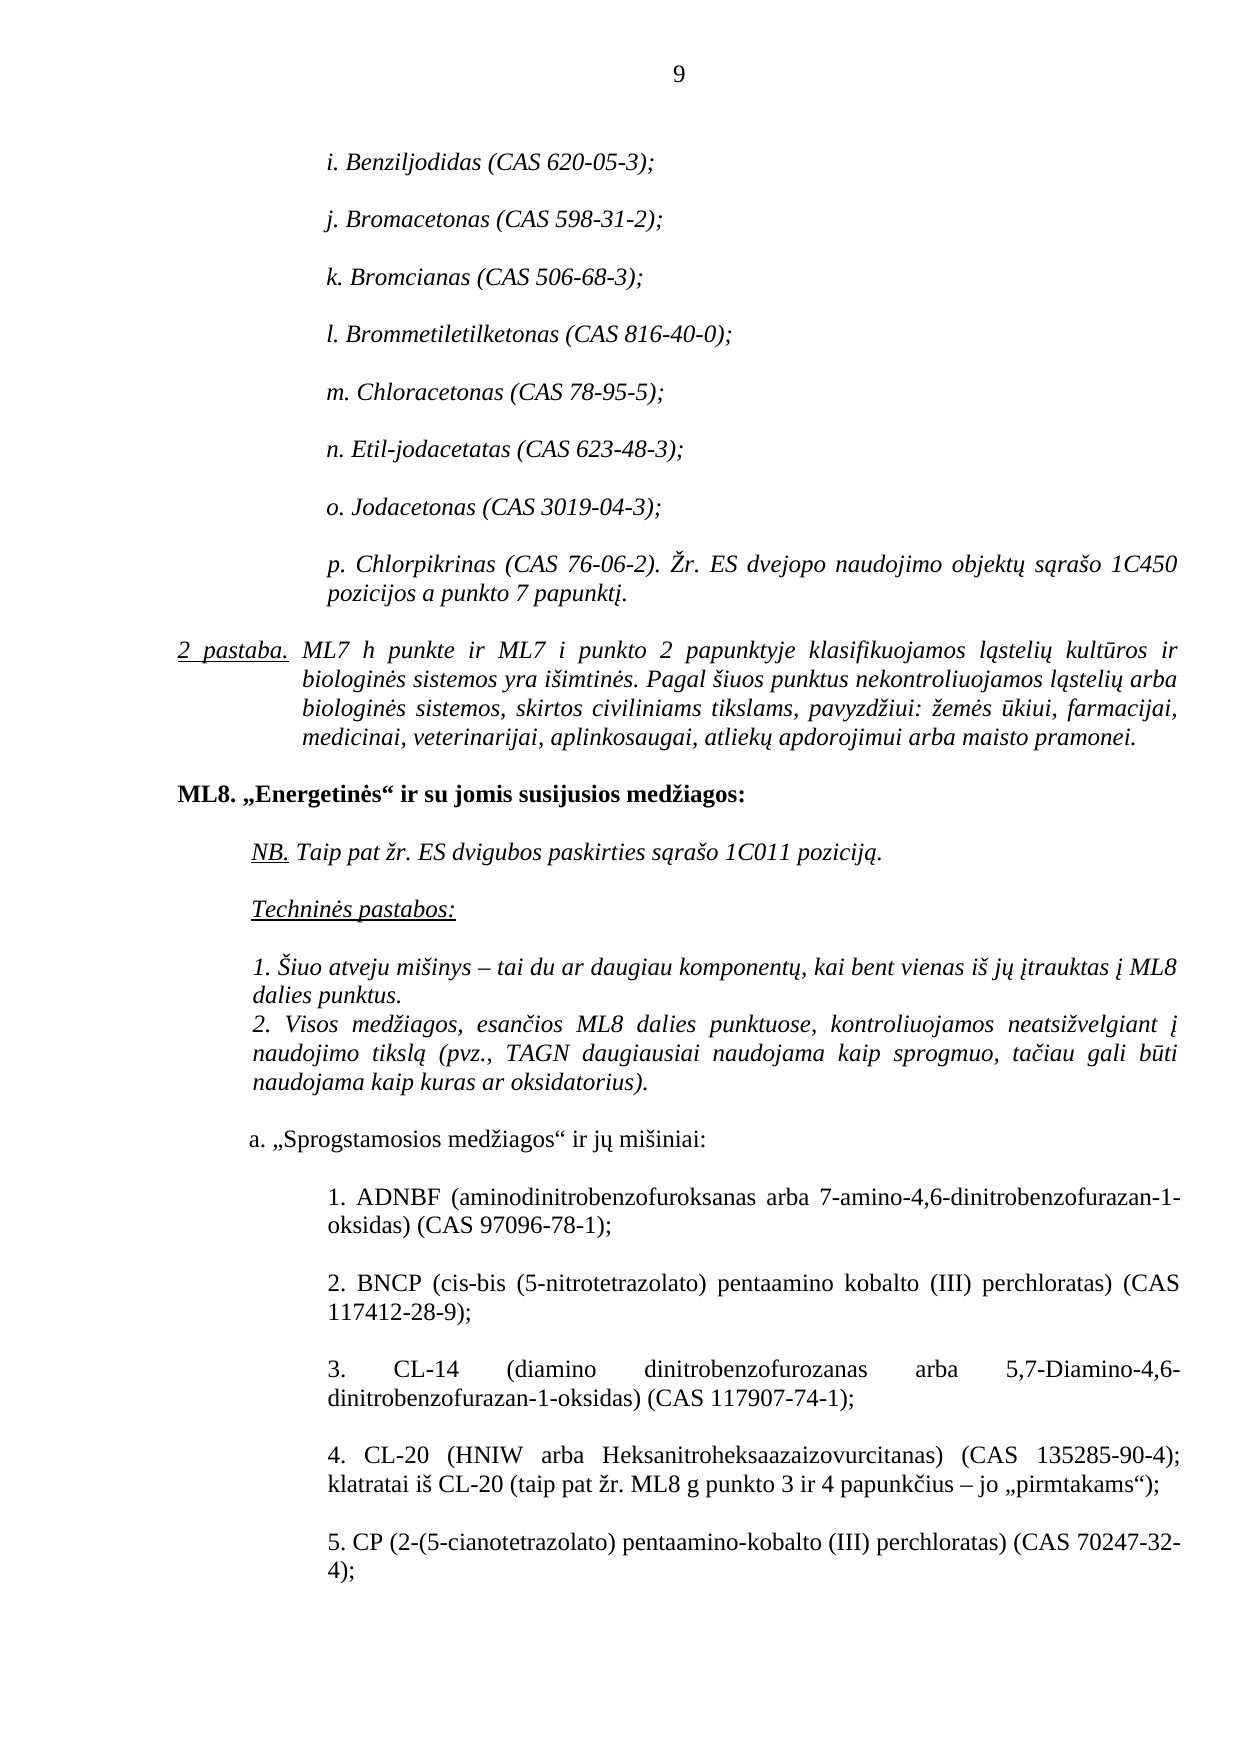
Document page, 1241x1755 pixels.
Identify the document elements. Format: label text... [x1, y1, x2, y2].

text i. Benziljodidas (CAS 620-05-3); [252, 147, 1181, 176]
text 2 pastaba. ML7 h punkte ir ML7 i punkto 2 papunktyje klasifikuojamos ląstelių kultūros ir biologinės sistemos yra išimtinės. Pagal šiuos punktus nekontroliuojamos ląstelių arba biologinės sistemos, skirtos civiliniams tikslams, pavyzdžiui: žemės ūkiui, farmacijai, medicinai, veterinarijai, aplinkosaugai, atliekų apdorojimui arba maisto pramonei. [177, 636, 1181, 751]
text m. Chloracetonas (CAS 78-95-5); [252, 377, 1181, 406]
text 3. CL-14 (diamino dinitrobenzofurozanas arba 5,7-Diamino-4,6-dinitrobenzofurazan-1-oksidas) (CAS 117907-74-1); [327, 1354, 1181, 1412]
text Techninės pastabos: [177, 894, 1181, 923]
text k. Bromcianas (CAS 506-68-3); [252, 262, 1181, 291]
text p. Chlorpikrinas (CAS 76-06-2). Žr. ES dvejopo naudojimo objektų sąrašo 1C450 pozicijos a punkto 7 papunktį. [327, 549, 1181, 607]
text n. Etil-jodacetatas (CAS 623-48-3); [252, 434, 1181, 463]
text 2. BNCP (cis-bis (5-nitrotetrazolato) pentaamino kobalto (III) perchloratas) (CAS 117412-28-9); [327, 1268, 1181, 1326]
text l. Brommetiletilketonas (CAS 816-40-0); [252, 319, 1181, 348]
text j. Bromacetonas (CAS 598-31-2); [252, 204, 1181, 233]
text 1. Šiuo atveju mišinys – tai du ar daugiau komponentų, kai bent vienas iš jų įtrauktas į ML8 dalies punktus. [252, 952, 1181, 1009]
text o. Jodacetonas (CAS 3019-04-3); [252, 492, 1181, 521]
text 1. ADNBF (aminodinitrobenzofuroksanas arba 7-amino-4,6-dinitrobenzofurazan-1-oksidas) (CAS 97096-78-1); [327, 1182, 1181, 1239]
text 2. Visos medžiagos, esančios ML8 dalies punktuose, kontroliuojamos neatsižvelgiant į naudojimo tikslą (pvz., TAGN daugiausiai naudojama kaip sprogmuo, tačiau gali būti naudojama kaip kuras ar oksidatorius). [252, 1009, 1181, 1096]
text ML8. „Energetinės“ ir su jomis susijusios medžiagos: [177, 779, 1181, 808]
text NB. Taip pat žr. ES dvigubos paskirties sąrašo 1C011 poziciją. [177, 837, 1181, 866]
text a. „Sprogstamosios medžiagos“ ir jų mišiniai: [177, 1124, 1181, 1153]
text 4. CL-20 (HNIW arba Heksanitroheksaazaizovurcitanas) (CAS 135285-90-4); klatratai iš CL-20 (taip pat žr. ML8 g punkto 3 ir 4 papunkčius – jo „pirmtakams“); [327, 1441, 1181, 1498]
text 5. CP (2-(5-cianotetrazolato) pentaamino-kobalto (III) perchloratas) (CAS 70247-32-4); [327, 1527, 1181, 1584]
